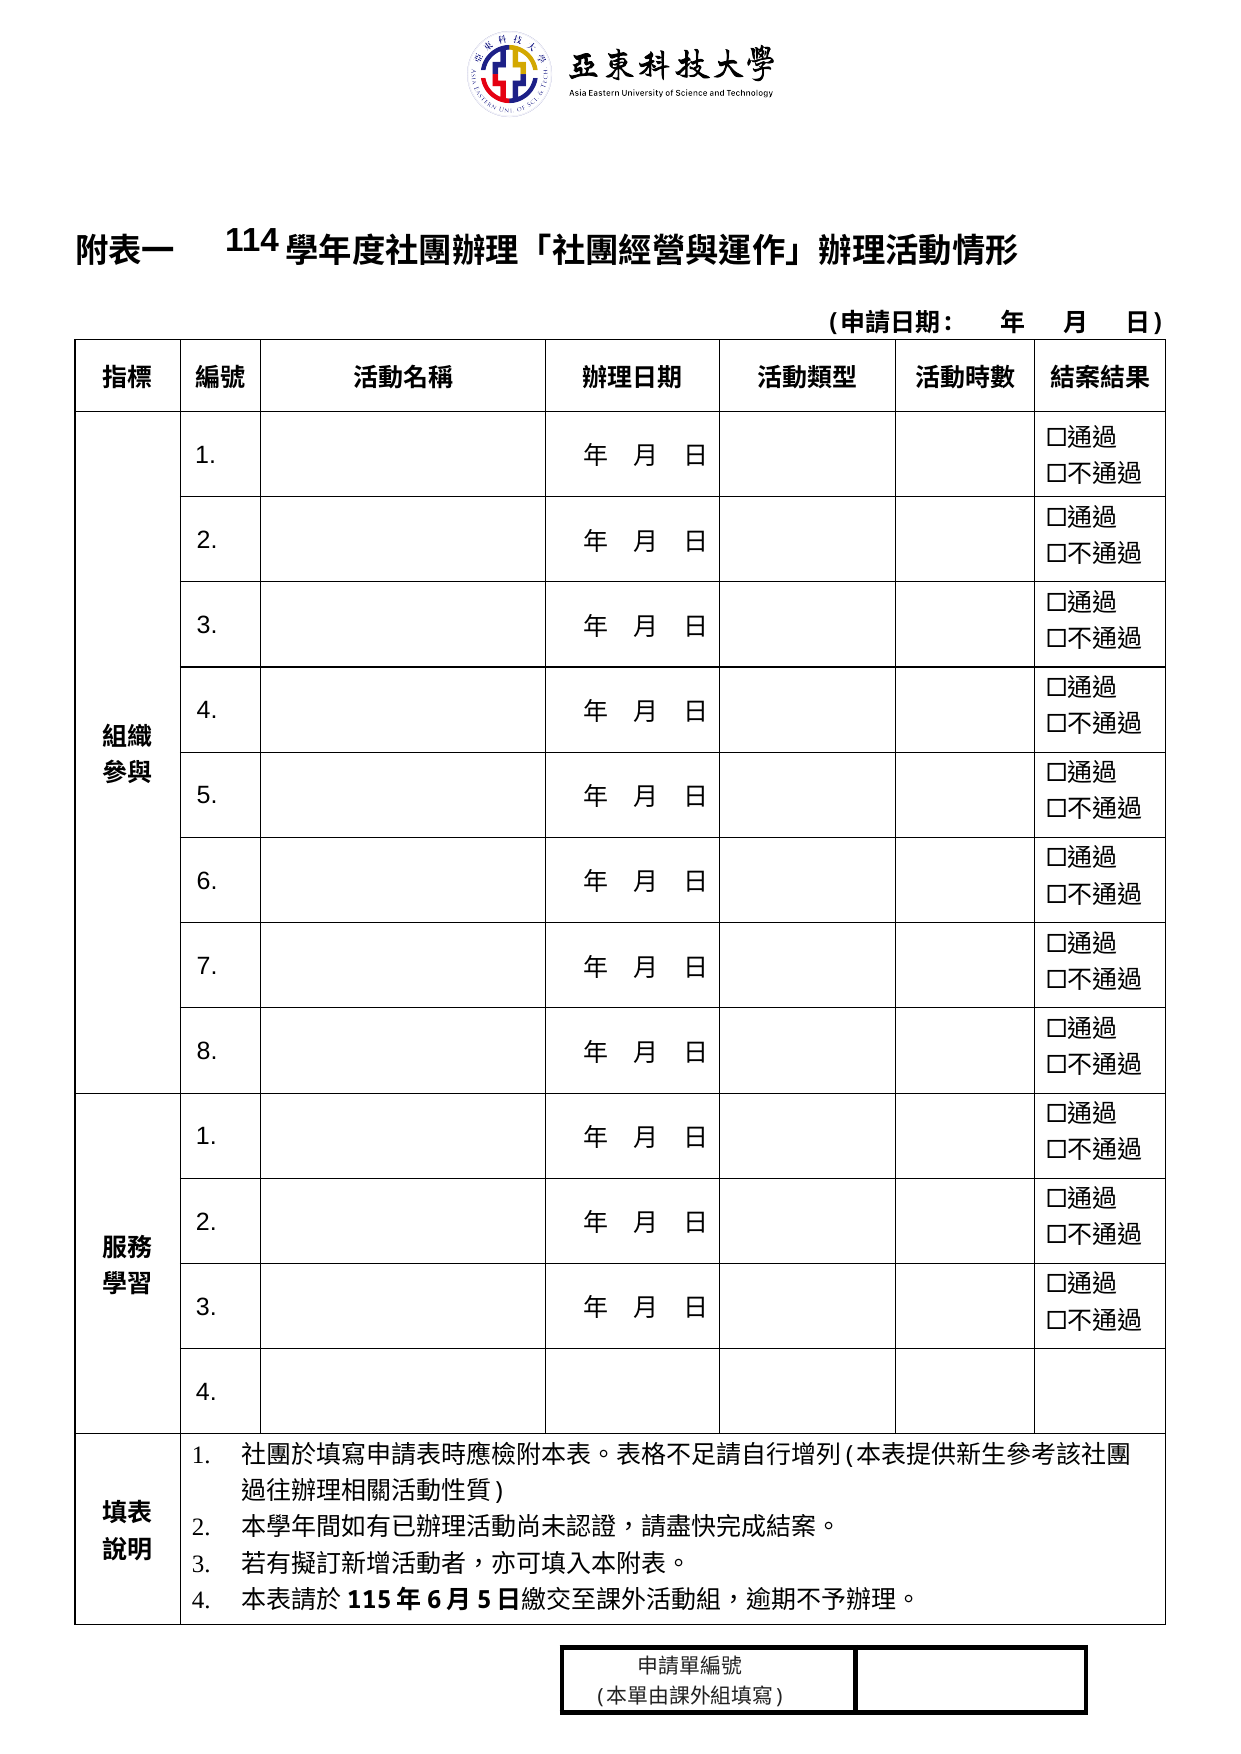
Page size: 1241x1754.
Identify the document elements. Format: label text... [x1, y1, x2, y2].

table_cell [261, 668, 545, 752]
table_cell [181, 668, 260, 752]
table_cell [261, 753, 545, 837]
table_cell [896, 1094, 1034, 1178]
table_cell 年 月 日 [546, 582, 719, 666]
table_cell [896, 668, 1034, 752]
table_cell [181, 1179, 260, 1263]
table_cell [181, 412, 260, 496]
table_cell [720, 838, 895, 922]
table_cell 通過 不通過 [1035, 582, 1165, 666]
table_cell 通過 不通過 [1035, 1264, 1165, 1348]
table_cell 通過 不通過 [1035, 1008, 1165, 1092]
table_header 活動類型 [720, 340, 895, 411]
table_cell [261, 582, 545, 666]
table_cell 組織 參與 [76, 412, 180, 1092]
table_cell [261, 1264, 545, 1348]
table_cell [896, 1264, 1034, 1348]
table_cell [896, 923, 1034, 1007]
table_cell 年 月 日 [546, 838, 719, 922]
table_cell 年 月 日 [546, 1264, 719, 1348]
table_cell [896, 582, 1034, 666]
table_cell [261, 1349, 545, 1433]
table_cell [720, 1008, 895, 1092]
table_cell [720, 753, 895, 837]
table_cell [546, 1349, 719, 1433]
table_cell [181, 1094, 260, 1178]
table_cell [720, 1264, 895, 1348]
text 附表一 114學年度社團辦理「社團經營與運作」辦理活動情形 [75, 171, 1165, 272]
table_cell 社團於填寫申請表時應檢附本表。表格不足請自行增列(本表提供新生參考該社團過往辦理相關活動性質) 本學年間如有已辦理活動尚未認證，請盡快完成結案。 若有擬訂新增活動者，亦可填入本附表。 本表請於115年6月5日繳交至課外活動組，逾期不予辦理。 [181, 1434, 1165, 1624]
table_cell [720, 923, 895, 1007]
table_header 活動時數 [896, 340, 1034, 411]
table_cell [261, 412, 545, 496]
table_cell [181, 582, 260, 666]
table_cell 年 月 日 [546, 1094, 719, 1178]
table_cell [261, 1179, 545, 1263]
table_cell 通過 不通過 [1035, 923, 1165, 1007]
table_cell 年 月 日 [546, 668, 719, 752]
table_cell 通過 不通過 [1035, 753, 1165, 837]
table_cell [896, 753, 1034, 837]
table_cell [720, 497, 895, 581]
table_cell 年 月 日 [546, 923, 719, 1007]
table_cell [896, 1008, 1034, 1092]
table_header 結案結果 [1035, 340, 1165, 411]
table_cell 服務 學習 [76, 1094, 180, 1433]
table_cell [720, 668, 895, 752]
table_cell [261, 497, 545, 581]
table_cell 年 月 日 [546, 753, 719, 837]
table_cell 通過 不通過 [1035, 1179, 1165, 1263]
table_cell [181, 838, 260, 922]
table_cell [720, 412, 895, 496]
table_cell [181, 1349, 260, 1433]
table_cell 年 月 日 [546, 1008, 719, 1092]
table_cell [720, 1349, 895, 1433]
table_cell 年 月 日 [546, 497, 719, 581]
table_cell 通過 不通過 [1035, 668, 1165, 752]
table_cell [720, 582, 895, 666]
table_cell [181, 497, 260, 581]
table_cell [896, 1349, 1034, 1433]
table_cell 年 月 日 [546, 1179, 719, 1263]
table_cell [181, 923, 260, 1007]
table_cell [261, 1094, 545, 1178]
table_cell [896, 838, 1034, 922]
table_cell [261, 1008, 545, 1092]
table_cell 年 月 日 [546, 412, 719, 496]
table_header 辦理日期 [546, 340, 719, 411]
table_cell 通過 不通過 [1035, 412, 1165, 496]
table_cell [181, 1008, 260, 1092]
table_cell 填表 說明 [76, 1434, 180, 1624]
table_cell 通過 不通過 [1035, 838, 1165, 922]
table_cell 通過 不通過 [1035, 1094, 1165, 1178]
table_cell [896, 497, 1034, 581]
table_cell [1035, 1349, 1165, 1433]
table_cell [720, 1179, 895, 1263]
table_cell [896, 1179, 1034, 1263]
table_cell [720, 1094, 895, 1178]
table_cell [261, 923, 545, 1007]
table_header 活動名稱 [261, 340, 545, 411]
table_cell [896, 412, 1034, 496]
table_cell 通過 不通過 [1035, 497, 1165, 581]
table_cell [181, 753, 260, 837]
table_cell [261, 838, 545, 922]
table_header 指標 [76, 340, 180, 411]
text (申請日期: 年 月 日) [75, 272, 1165, 339]
table_header 編號 [181, 340, 260, 411]
table_cell [181, 1264, 260, 1348]
